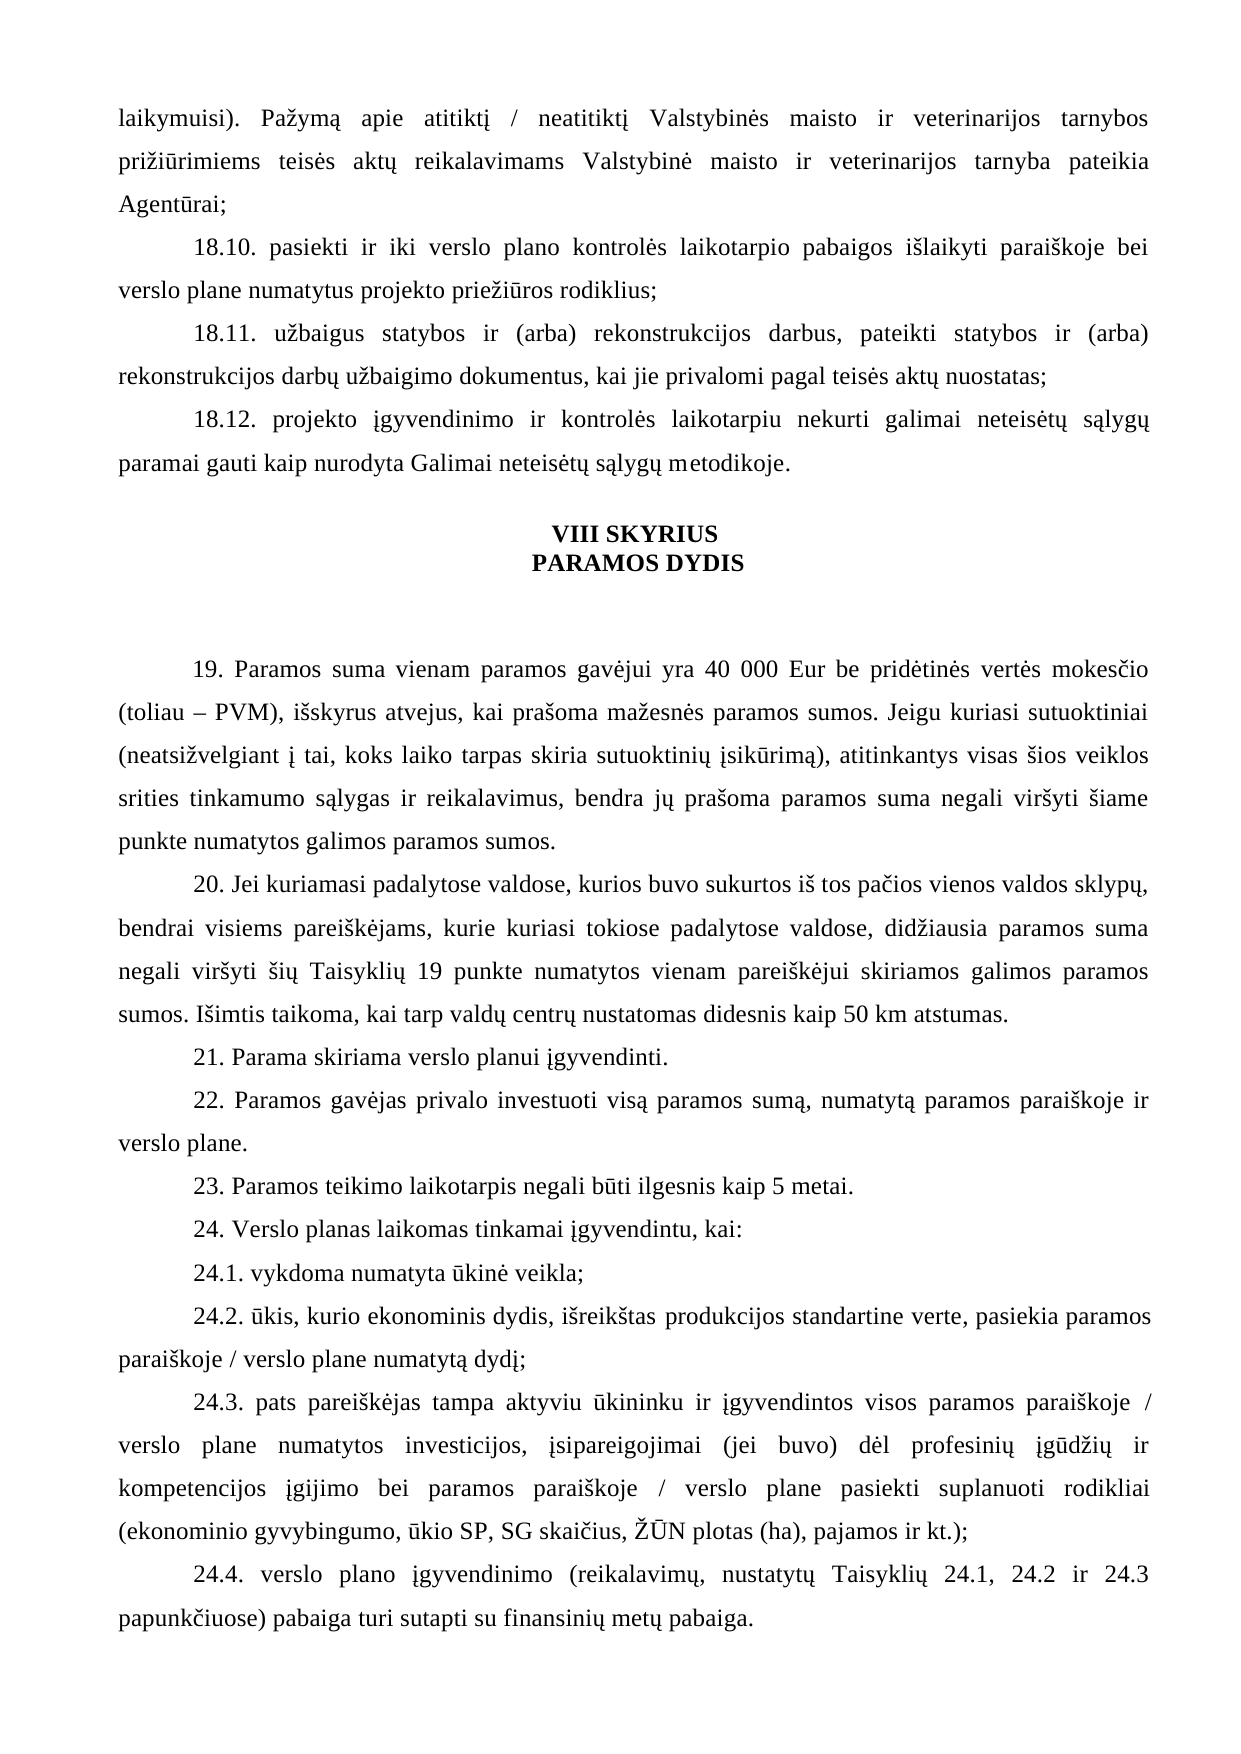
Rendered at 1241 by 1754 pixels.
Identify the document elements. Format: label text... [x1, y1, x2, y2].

text 21. Parama skiriama verslo planui įgyvendinti. [118, 1042, 1152, 1071]
text 24. Verslo planas laikomas tinkamai įgyvendintu, kai: [118, 1214, 1152, 1243]
text 18.11. užbaigus statybos ir (arba) rekonstrukcijos darbus, pateikti statybos ir (arba) rekonstrukcijos darbų užbaigimo dokumentus, kai jie privalomi pagal teisės aktų nuostatas; [118, 318, 1152, 390]
text laikymuisi). Pažymą apie atitiktį / neatitiktį Valstybinės maisto ir veterinarijos tarnybos prižiūrimiems teisės aktų reikalavimams Valstybinė maisto ir veterinarijos tarnyba pateikia Agentūrai; [118, 103, 1152, 218]
text 22. Paramos gavėjas privalo investuoti visą paramos sumą, numatytą paramos paraiškoje ir verslo plane. [118, 1085, 1152, 1157]
text VIII SKYRIUS [118, 519, 1152, 548]
text 24.1. vykdoma numatyta ūkinė veikla; [118, 1258, 1152, 1286]
text PARAMOS DYDIS [118, 548, 1152, 577]
text 20. Jei kuriamasi padalytose valdose, kurios buvo sukurtos iš tos pačios vienos valdos sklypų, bendrai visiems pareiškėjams, kurie kuriasi tokiose padalytose valdose, didžiausia paramos suma negali viršyti šių Taisyklių 19 punkte numatytos vienam pareiškėjui skiriamos galimos paramos sumos. Išimtis taikoma, kai tarp valdų centrų nustatomas didesnis kaip 50 km atstumas. [118, 869, 1152, 1028]
text 19. Paramos suma vienam paramos gavėjui yra 40 000 Eur be pridėtinės vertės mokesčio (toliau – PVM), išskyrus atvejus, kai prašoma mažesnės paramos sumos. Jeigu kuriasi sutuoktiniai (neatsižvelgiant į tai, koks laiko tarpas skiria sutuoktinių įsikūrimą), atitinkantys visas šios veiklos srities tinkamumo sąlygas ir reikalavimus, bendra jų prašoma paramos suma negali viršyti šiame punkte numatytos galimos paramos sumos. [118, 654, 1152, 855]
text 24.4. verslo plano įgyvendinimo (reikalavimų, nustatytų Taisyklių 24.1, 24.2 ir 24.3 papunkčiuose) pabaiga turi sutapti su finansinių metų pabaiga. [118, 1559, 1152, 1631]
text 24.2. ūkis, kurio ekonominis dydis, išreikštas produkcijos standartine verte, pasiekia paramos paraiškoje / verslo plane numatytą dydį; [118, 1301, 1152, 1373]
text 18.12. projekto įgyvendinimo ir kontrolės laikotarpiu nekurti galimai neteisėtų sąlygų paramai gauti kaip nurodyta Galimai neteisėtų sąlygų metodikoje. [118, 404, 1152, 476]
text 18.10. pasiekti ir iki verslo plano kontrolės laikotarpio pabaigos išlaikyti paraiškoje bei verslo plane numatytus projekto priežiūros rodiklius; [118, 232, 1152, 304]
text 23. Paramos teikimo laikotarpis negali būti ilgesnis kaip 5 metai. [118, 1171, 1152, 1200]
text 24.3. pats pareiškėjas tampa aktyviu ūkininku ir įgyvendintos visos paramos paraiškoje / verslo plane numatytos investicijos, įsipareigojimai (jei buvo) dėl profesinių įgūdžių ir kompetencijos įgijimo bei paramos paraiškoje / verslo plane pasiekti suplanuoti rodikliai (ekonominio gyvybingumo, ūkio SP, SG skaičius, ŽŪN plotas (ha), pajamos ir kt.); [118, 1387, 1152, 1545]
